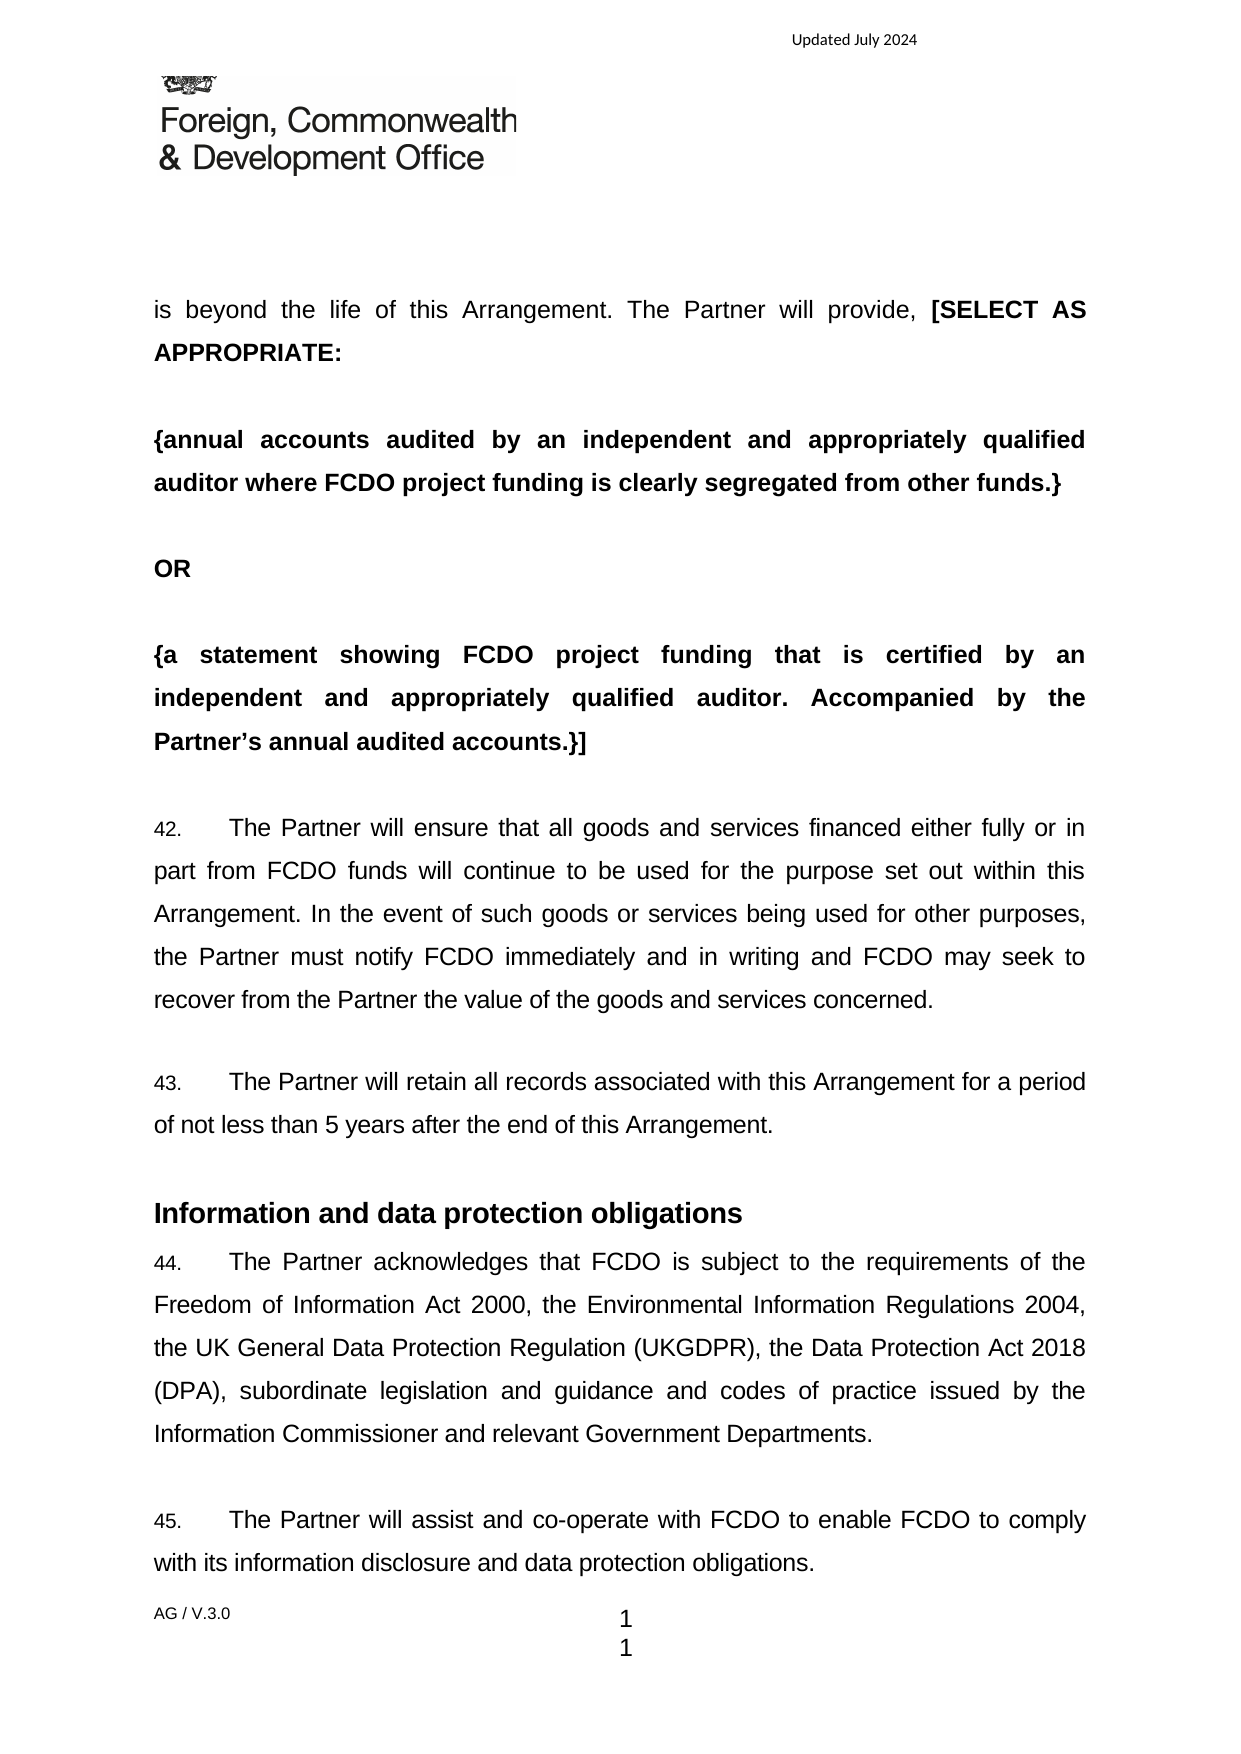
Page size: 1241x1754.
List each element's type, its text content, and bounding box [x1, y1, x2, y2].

list The Partner will assist and co-operate with FCDO to enable FCDO to comply with its information disclosure and data protection obligations. [153, 1505, 1087, 1577]
list The Partner will ensure that all goods and services financed either fully or in part from FCDO funds will continue to be used for the purpose set out within this Arrangement. In the event of such goods or services being used for other purposes, the Partner must notify FCDO immediately and in writing and FCDO may seek to recover from the Partner the value of the goods and services concerned. [153, 813, 1087, 1014]
text {a statement showing FCDO project funding that is certified by an independent and appropriately qualified auditor. Accompanied by the Partner’s annual audited accounts.}] [153, 640, 1087, 755]
text Information and data protection obligations [153, 1196, 1087, 1230]
list The Partner acknowledges that FCDO is subject to the requirements of the Freedom of Information Act 2000, the Environmental Information Regulations 2004, the UK General Data Protection Regulation (UKGDPR), the Data Protection Act 2018 (DPA), subordinate legislation and guidance and codes of practice issued by the Information Commissioner and relevant Government Departments. [153, 1247, 1087, 1448]
text {annual accounts audited by an independent and appropriately qualified auditor where FCDO project funding is clearly segregated from other funds.} [153, 425, 1087, 497]
list is beyond the life of this Arrangement. The Partner will provide, [SELECT AS APPROPRIATE: [153, 295, 1087, 367]
list The Partner will retain all records associated with this Arrangement for a period of not less than 5 years after the end of this Arrangement. [153, 1067, 1087, 1139]
text OR [153, 554, 1087, 583]
